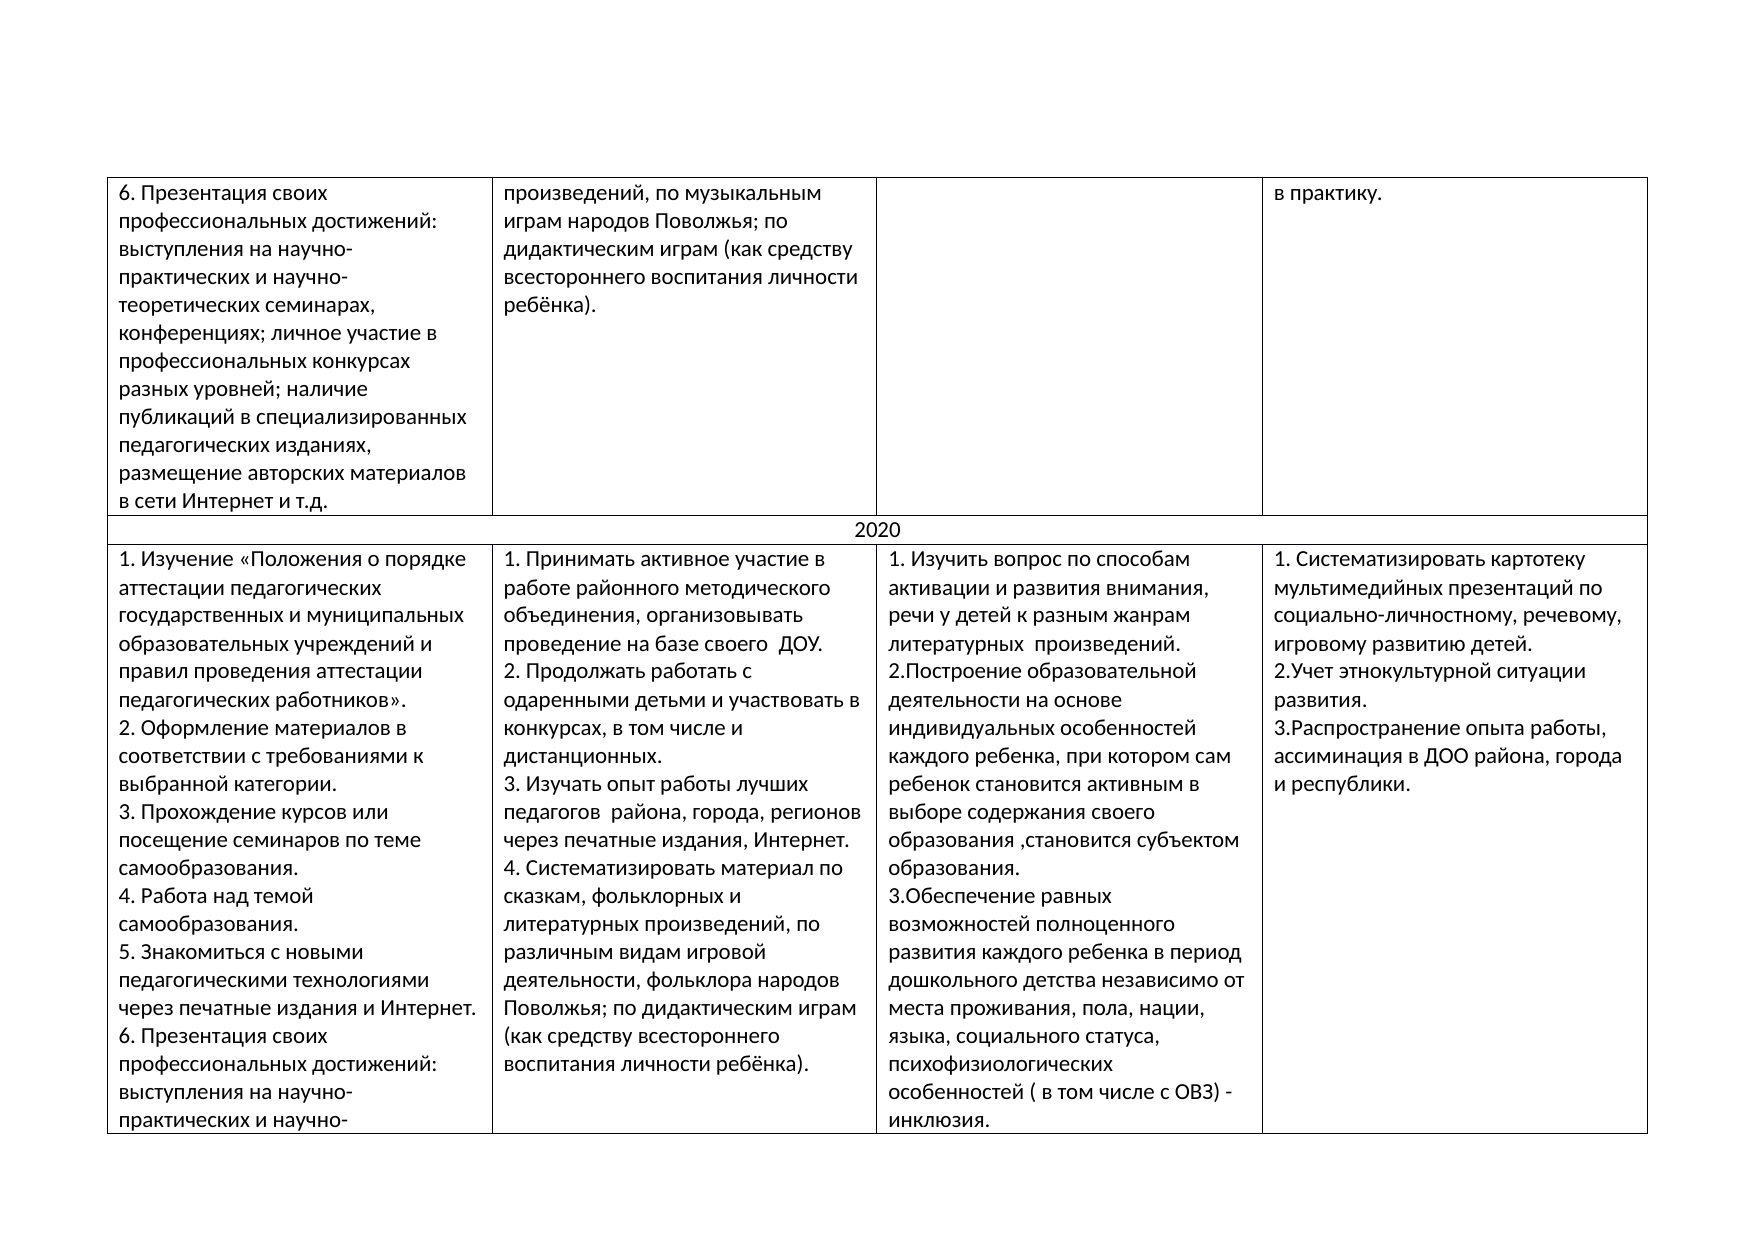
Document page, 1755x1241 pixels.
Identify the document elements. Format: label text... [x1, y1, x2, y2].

table_cell 2020 [108, 516, 1647, 543]
table_cell [877, 178, 1262, 514]
table_cell 1. Систематизировать картотеку мультимедийных презентаций по социально-личностному, речевому, игровому развитию детей. 2.Учет этнокультурной ситуации развития. 3.Распространение опыта работы, ассиминация в ДОО района, города и республики. [1263, 545, 1647, 1133]
table_cell 1. Принимать активное участие в работе районного методического объединения, организовывать проведение на базе своего ДОУ. 2. Продолжать работать с одаренными детьми и участвовать в конкурсах, в том числе и дистанционных. 3. Изучать опыт работы лучших педагогов района, города, регионов через печатные издания, Интернет. 4. Систематизировать материал по сказкам, фольклорных и литературных произведений, по различным видам игровой деятельности, фольклора народов Поволжья; по дидактическим играм (как средству всестороннего воспитания личности ребёнка). [493, 545, 876, 1133]
table_cell 1. Изучить вопрос по способам активации и развития внимания, речи у детей к разным жанрам литературных произведений. 2.Построение образовательной деятельности на основе индивидуальных особенностей каждого ребенка, при котором сам ребенок становится активным в выборе содержания своего образования ,становится субъектом образования. 3.Обеспечение равных возможностей полноценного развития каждого ребенка в период дошкольного детства независимо от места проживания, пола, нации, языка, социального статуса, психофизиологических особенностей ( в том числе с ОВЗ) -инклюзия. [877, 545, 1262, 1133]
table_cell 1. Изучение «Положения о порядке аттестации педагогических государственных и муниципальных образовательных учреждений и правил проведения аттестации педагогических работников». 2. Оформление материалов в соответствии с требованиями к выбранной категории. 3. Прохождение курсов или посещение семинаров по теме самообразования. 4. Работа над темой самообразования. 5. Знакомиться с новыми педагогическими технологиями через печатные издания и Интернет. 6. Презентация своих профессиональных достижений: выступления на научно-практических и научно- [108, 545, 492, 1133]
table_cell 6. Презентация своих профессиональных достижений: выступления на научно-практических и научно-теоретических семинарах, конференциях; личное участие в профессиональных конкурсах разных уровней; наличие публикаций в специализированных педагогических изданиях, размещение авторских материалов в сети Интернет и т.д. [108, 178, 492, 514]
table_cell в практику. [1263, 178, 1647, 514]
table_cell произведений, по музыкальным играм народов Поволжья; по дидактическим играм (как средству всестороннего воспитания личности ребёнка). [493, 178, 876, 514]
